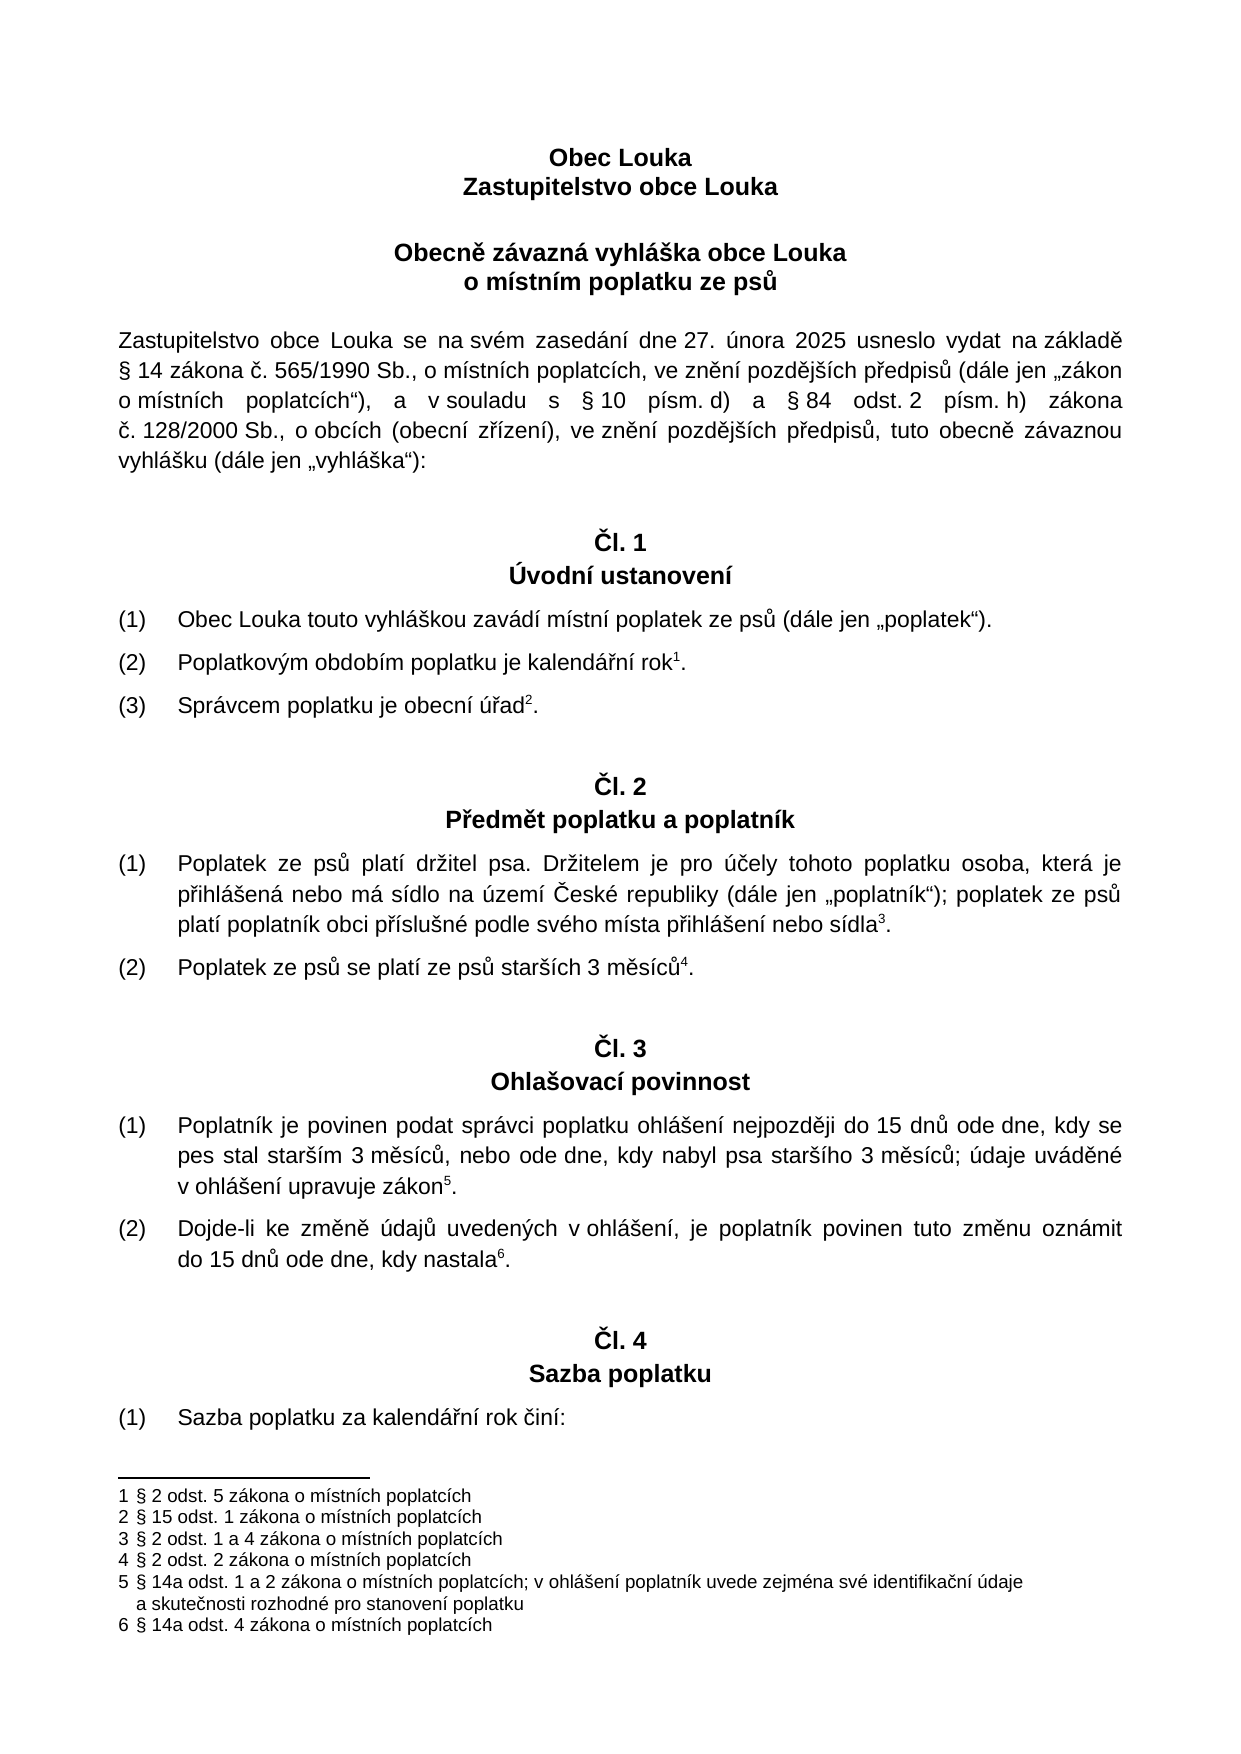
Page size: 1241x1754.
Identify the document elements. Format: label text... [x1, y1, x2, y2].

subtitle Čl. 1 Úvodní ustanovení [118, 528, 1122, 589]
title Obec Louka Zastupitelstvo obce Louka [118, 143, 1122, 201]
list § 2 odst. 1 a 4 zákona o místních poplatcích [118, 1528, 1122, 1549]
subtitle Čl. 4 Sazba poplatku [118, 1326, 1122, 1388]
subtitle Čl. 2 Předmět poplatku a poplatník [118, 772, 1122, 834]
list Poplatkovým obdobím poplatku je kalendářní rok. [118, 649, 1122, 675]
list § 14a odst. 4 zákona o místních poplatcích [118, 1614, 1122, 1635]
list § 15 odst. 1 zákona o místních poplatcích [118, 1506, 1122, 1528]
list Poplatek ze psů platí držitel psa. Držitelem je pro účely tohoto poplatku osoba, která je přihlášená nebo má sídlo na území České republiky (dále jen „poplatník“); poplatek ze psů platí poplatník obci příslušné podle svého místa přihlášení nebo sídla. [118, 850, 1122, 937]
list Dojde-li ke změně údajů uvedených v ohlášení, je poplatník povinen tuto změnu oznámit do 15 dnů ode dne, kdy nastala. [118, 1215, 1122, 1272]
list § 2 odst. 2 zákona o místních poplatcích [118, 1549, 1122, 1571]
list Obec Louka touto vyhláškou zavádí místní poplatek ze psů (dále jen „poplatek“). [118, 606, 1122, 633]
subtitle Čl. 3 Ohlašovací povinnost [118, 1034, 1122, 1096]
list Sazba poplatku za kalendářní rok činí: [118, 1404, 1122, 1431]
list § 14a odst. 1 a 2 zákona o místních poplatcích; v ohlášení poplatník uvede zejména své identifikační údaje a skutečnosti rozhodné pro stanovení poplatku [118, 1571, 1122, 1614]
subtitle Obecně závazná vyhláška obce Louka o místním poplatku ze psů [118, 238, 1122, 295]
list Poplatek ze psů se platí ze psů starších 3 měsíců. [118, 953, 1122, 980]
list Správcem poplatku je obecní úřad. [118, 692, 1122, 718]
list § 2 odst. 5 zákona o místních poplatcích [118, 1484, 1122, 1506]
text Zastupitelstvo obce Louka se na svém zasedání dne 27. února 2025 usneslo vydat na základě § 14 zákona č. 565/1990 Sb., o místních poplatcích, ve znění pozdějších předpisů (dále jen „zákon o místních poplatcích“), a v souladu s § 10 písm. d) a § 84 odst. 2 písm. h) zákona č. 128/2000 Sb., o obcích (obecní zřízení), ve znění pozdějších předpisů, tuto obecně závaznou vyhlášku (dále jen „vyhláška“): [118, 327, 1122, 474]
list Poplatník je povinen podat správci poplatku ohlášení nejpozději do 15 dnů ode dne, kdy se pes stal starším 3 měsíců, nebo ode dne, kdy nabyl psa staršího 3 měsíců; údaje uváděné v ohlášení upravuje zákon. [118, 1112, 1122, 1199]
